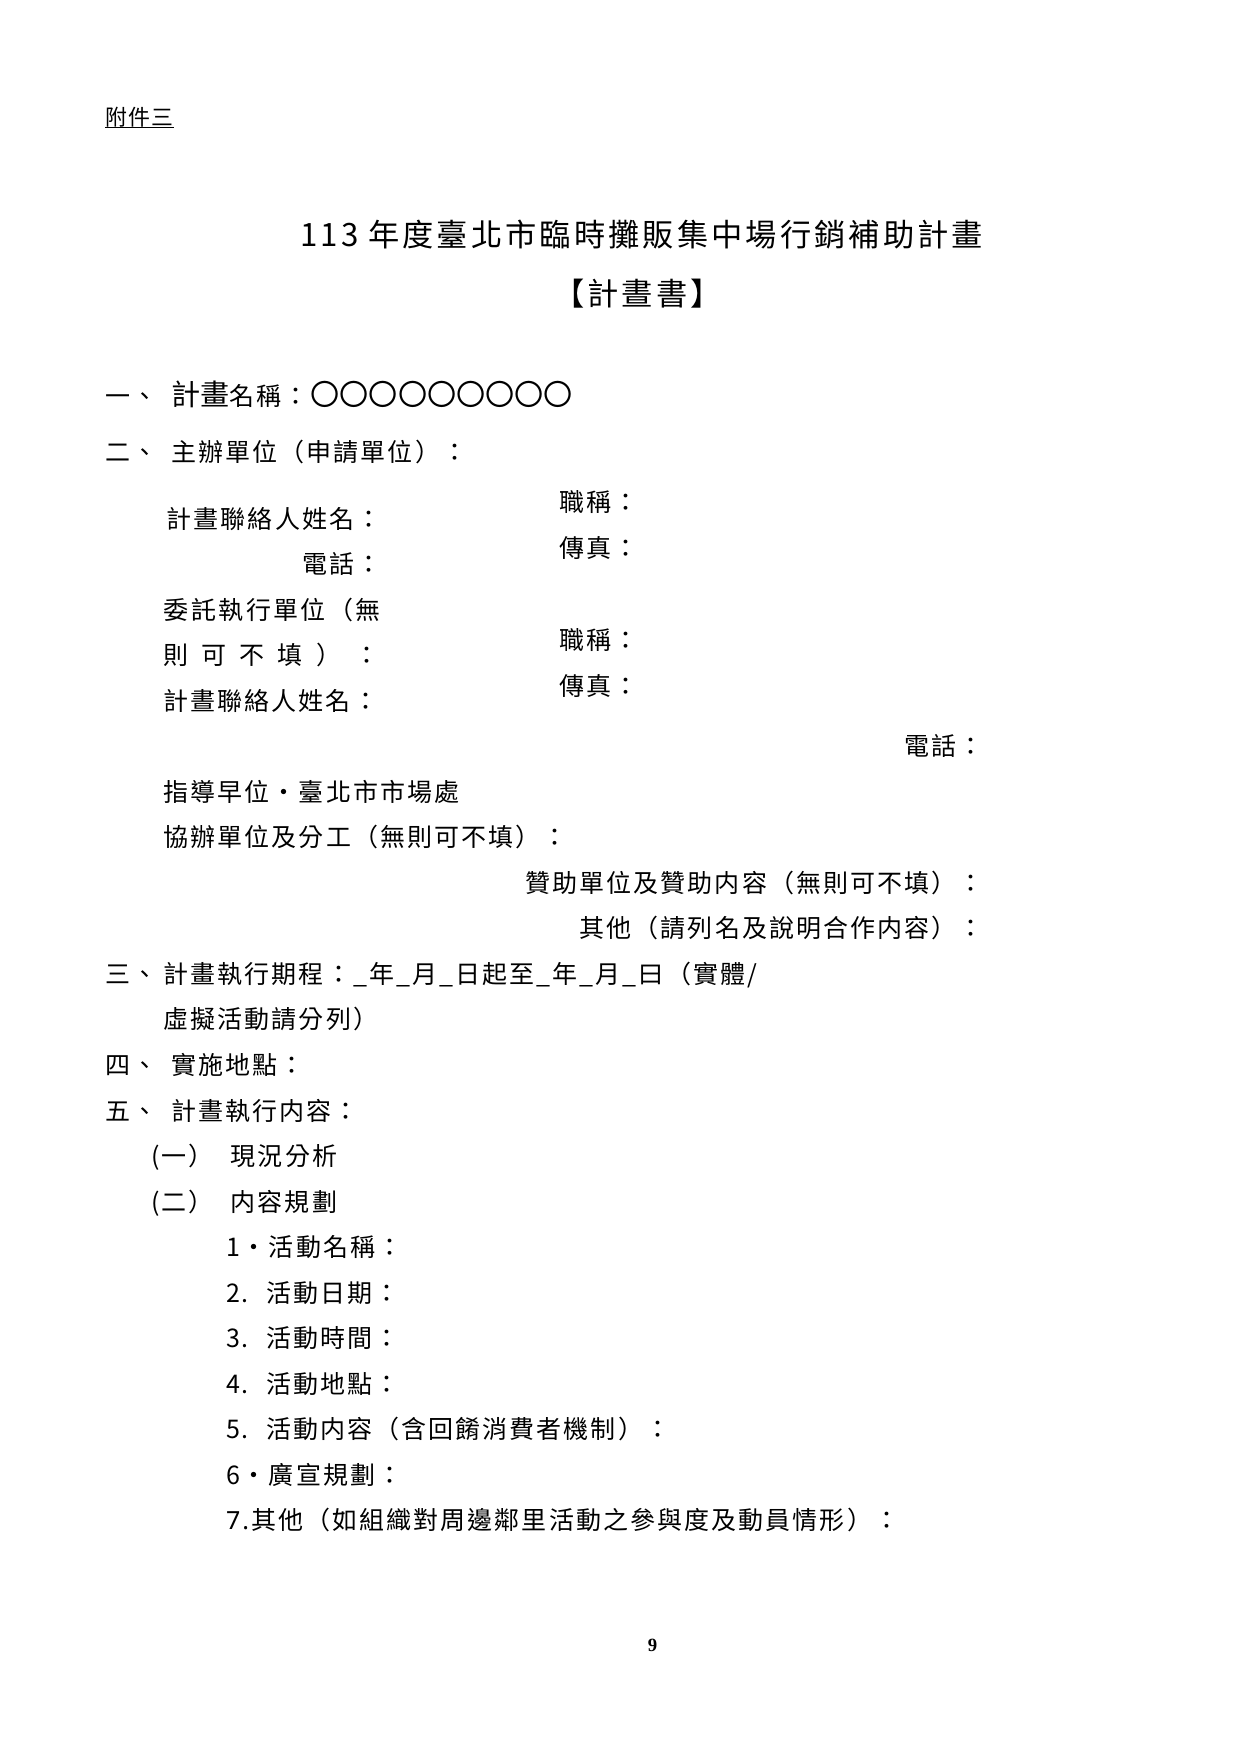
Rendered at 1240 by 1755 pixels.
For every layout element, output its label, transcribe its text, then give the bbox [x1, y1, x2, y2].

text 三、 計畫執行期程：_年_月_日起至_年_月_曰（實體/ 虛擬活動請分列） [105, 947, 983, 1038]
text 職稱： [559, 492, 639, 517]
text 五、 計晝執行内容： [105, 1083, 983, 1129]
text 一、 計畫名稱：〇〇〇〇〇〇〇〇〇 [105, 382, 983, 411]
subtitle 113年度臺北市臨時攤販集中場行銷補助計畫 [105, 222, 983, 253]
list 活動地點： [226, 1357, 983, 1402]
text 贊助單位及贊助内容（無則可不填）： [105, 856, 983, 901]
text 電話： [105, 537, 983, 583]
text 其他（請列名及說明合作内容）： [105, 901, 983, 947]
text 7.其他（如組織對周邊鄰里活動之參與度及動員情形）： [226, 1493, 983, 1539]
text 傳真： [559, 675, 639, 700]
list 活動時間： [226, 1311, 983, 1357]
text (一） 現況分析 [151, 1129, 983, 1174]
text 附件三 [105, 107, 983, 129]
text 電話： [105, 719, 983, 765]
list 活動内容（含回餚消費者機制）： [226, 1402, 983, 1448]
list 活動日期： [226, 1266, 983, 1311]
text (二） 内容規劃 [151, 1174, 983, 1220]
subtitle 【計晝書】 [553, 280, 983, 311]
text 委託執行單位（無則可不填）： 計晝聯絡人姓名： [163, 583, 983, 719]
text 計晝聯絡人姓名： [105, 492, 983, 537]
text 1•活動名稱： [226, 1220, 983, 1266]
text 四、 實施地點： [105, 1038, 983, 1083]
text 傳真： [559, 538, 639, 563]
text 職稱： [559, 629, 639, 654]
text 二、 主辦單位（申請單位）： [105, 441, 983, 466]
text 6•廣宣規劃： [226, 1448, 983, 1493]
text 指導早位•臺北市市場處 協辦單位及分工（無則可不填）： [163, 765, 571, 856]
